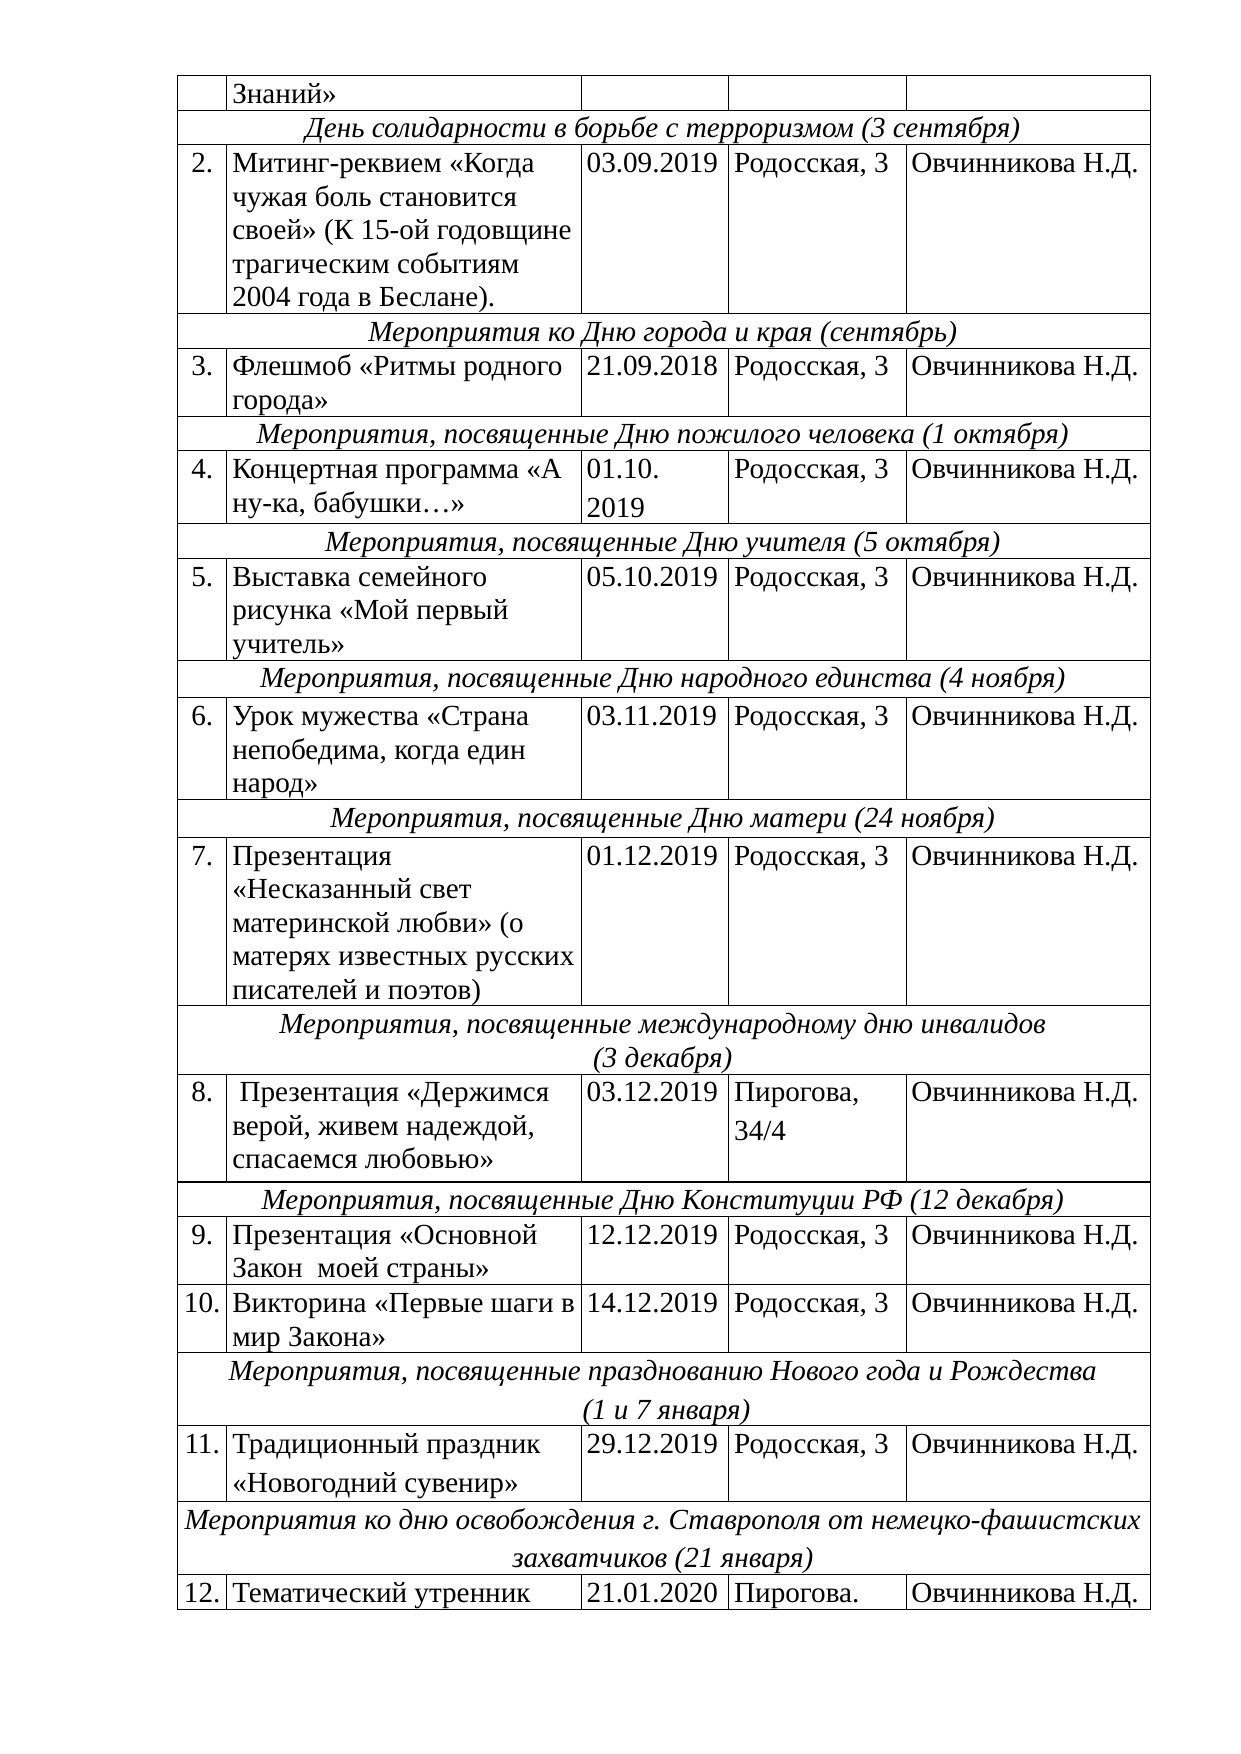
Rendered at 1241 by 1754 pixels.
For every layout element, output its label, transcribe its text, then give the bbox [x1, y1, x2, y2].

table_cell Родосская, 3 [729, 349, 906, 416]
table_cell 01.10. 2019 [582, 451, 728, 523]
table_cell Овчинникова Н.Д. [907, 1075, 1150, 1181]
table_cell 7. [178, 838, 226, 1005]
table_cell Традиционный праздник «Новогодний сувенир» [227, 1426, 581, 1501]
table_cell 14.12.2019 [582, 1285, 728, 1352]
table_cell 6. [178, 698, 226, 799]
table_cell Родосская, 3 [729, 838, 906, 1005]
table_cell 21.09.2018 [582, 349, 728, 416]
table_cell Мероприятия, посвященные Дню учителя (5 октября) [178, 524, 1150, 558]
table_cell Овчинникова Н.Д. [907, 451, 1150, 523]
table_cell Презентация «Держимся верой, живем надеждой, спасаемся любовью» [227, 1075, 581, 1181]
table_cell Митинг-реквием «Когда чужая боль становится своей» (К 15-ой годовщине трагическим событиям 2004 года в Беслане). [227, 145, 581, 313]
table_cell 12. [178, 1575, 226, 1609]
table_cell Мероприятия, посвященные Дню Конституции РФ (12 декабря) [178, 1183, 1150, 1216]
table_cell 21.01.2020 [582, 1575, 728, 1609]
table_cell Мероприятия ко дню освобождения г. Ставрополя от немецко-фашистских захватчиков (21 января) [178, 1502, 1150, 1574]
table_cell Родосская, 3 [729, 1426, 906, 1501]
table_cell Мероприятия, посвященные Дню народного единства (4 ноября) [178, 661, 1150, 697]
table_cell 03.12.2019 [582, 1075, 728, 1181]
table_cell 4. [178, 451, 226, 523]
table_cell 03.11.2019 [582, 698, 728, 799]
table_cell 2. [178, 145, 226, 313]
table_cell [582, 76, 728, 109]
table_cell 05.10.2019 [582, 559, 728, 659]
table_cell Мероприятия, посвященные Дню пожилого человека (1 октября) [178, 417, 1150, 450]
table_cell Мероприятия, посвященные Дню матери (24 ноября) [178, 800, 1150, 837]
table_cell 10. [178, 1285, 226, 1352]
table_cell Родосская, 3 [729, 698, 906, 799]
table_cell Овчинникова Н.Д. [907, 559, 1150, 659]
table_cell 12.12.2019 [582, 1217, 728, 1284]
table_cell Викторина «Первые шаги в мир Закона» [227, 1285, 581, 1352]
table_cell Пирогова. [729, 1575, 906, 1609]
table_cell Родосская, 3 [729, 1217, 906, 1284]
table_cell Овчинникова Н.Д. [907, 1575, 1150, 1609]
table_cell Овчинникова Н.Д. [907, 145, 1150, 313]
table_cell Родосская, 3 [729, 145, 906, 313]
table_cell Урок мужества «Страна непобедима, когда един народ» [227, 698, 581, 799]
table_cell [178, 76, 226, 109]
table_cell Тематический утренник [227, 1575, 581, 1609]
table_cell Флешмоб «Ритмы родного города» [227, 349, 581, 416]
table_cell Родосская, 3 [729, 1285, 906, 1352]
table_cell Мероприятия, посвященные празднованию Нового года и Рождества (1 и 7 января) [178, 1353, 1150, 1425]
table_cell Овчинникова Н.Д. [907, 838, 1150, 1005]
table_cell Мероприятия ко Дню города и края (сентябрь) [178, 314, 1150, 347]
table_cell 5. [178, 559, 226, 659]
table_cell Овчинникова Н.Д. [907, 1217, 1150, 1284]
table_cell 01.12.2019 [582, 838, 728, 1005]
table_cell Выставка семейного рисунка «Мой первый учитель» [227, 559, 581, 659]
table_cell Мероприятия, посвященные международному дню инвалидов (3 декабря) [178, 1006, 1150, 1073]
table_cell Овчинникова Н.Д. [907, 1285, 1150, 1352]
table_cell Овчинникова Н.Д. [907, 349, 1150, 416]
table_cell Овчинникова Н.Д. [907, 1426, 1150, 1501]
table_cell 11. [178, 1426, 226, 1501]
table_cell Концертная программа «А ну-ка, бабушки…» [227, 451, 581, 523]
table_cell Овчинникова Н.Д. [907, 698, 1150, 799]
table_cell Родосская, 3 [729, 451, 906, 523]
table_cell Знаний» [227, 76, 581, 109]
table_cell 9. [178, 1217, 226, 1284]
table_cell Родосская, 3 [729, 559, 906, 659]
table_cell 8. [178, 1075, 226, 1181]
table_cell Презентация «Несказанный свет материнской любви» (о матерях известных русских писателей и поэтов) [227, 838, 581, 1005]
table_cell 3. [178, 349, 226, 416]
table_cell [907, 76, 1150, 109]
table_cell Презентация «Основной Закон моей страны» [227, 1217, 581, 1284]
table_cell [729, 76, 906, 109]
table_cell 03.09.2019 [582, 145, 728, 313]
table_cell Пирогова, 34/4 [729, 1075, 906, 1181]
table_cell 29.12.2019 [582, 1426, 728, 1501]
table_cell День солидарности в борьбе с терроризмом (3 сентября) [178, 111, 1150, 144]
